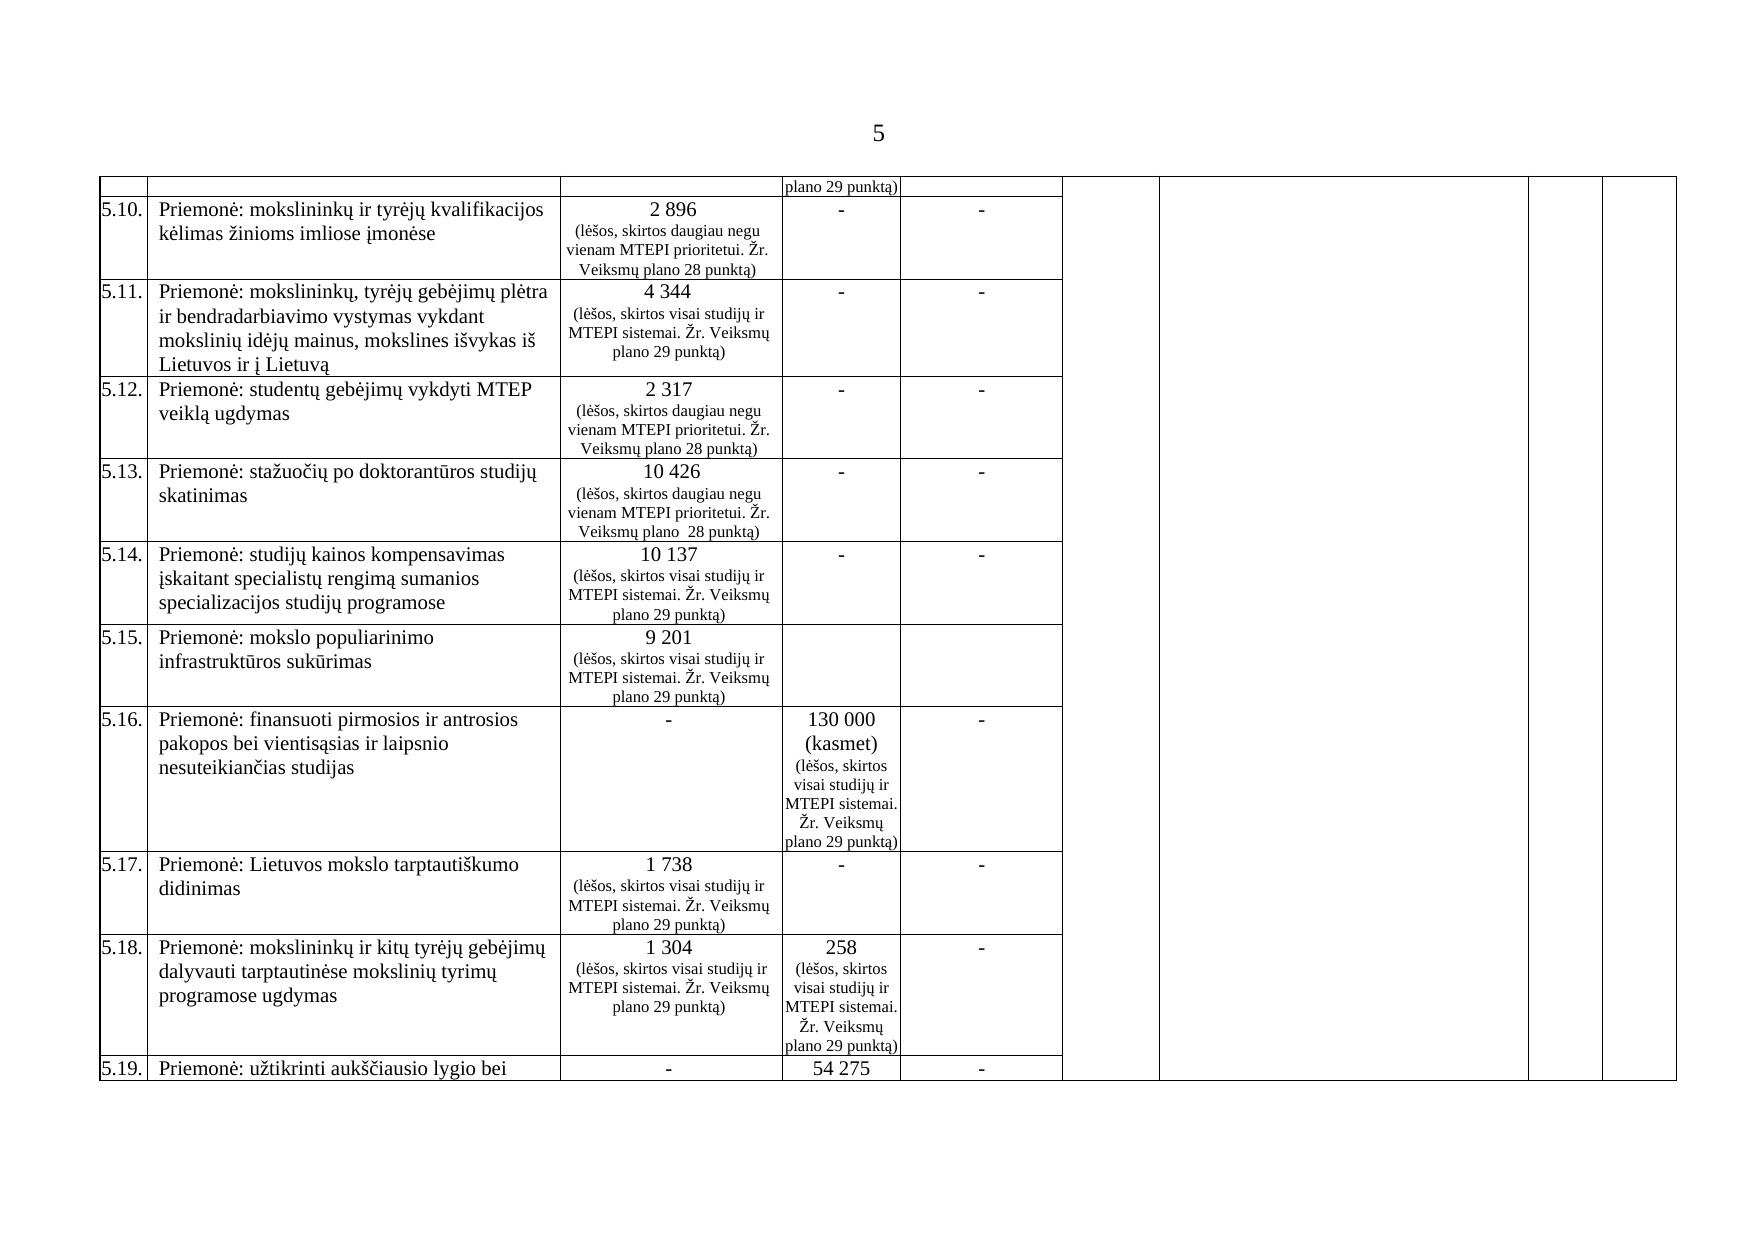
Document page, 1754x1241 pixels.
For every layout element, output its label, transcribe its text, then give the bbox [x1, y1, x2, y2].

table_cell - [901, 377, 1062, 458]
table_cell - [901, 197, 1062, 278]
table_cell Priemonė: studentų gebėjimų vykdyti MTEP veiklą ugdymas [148, 377, 560, 458]
table_cell 2 896 (lėšos, skirtos daugiau negu vienam MTEPI prioritetui. Žr. Veiksmų plano 28 punktą) [561, 197, 782, 278]
table_cell - [783, 542, 900, 623]
table_cell 4 344 (lėšos, skirtos visai studijų ir MTEPI sistemai. Žr. Veiksmų plano 29 punktą) [561, 280, 782, 376]
table_cell 2 317 (lėšos, skirtos daugiau negu vienam MTEPI prioritetui. Žr. Veiksmų plano 28 punktą) [561, 377, 782, 458]
table_cell - [901, 1056, 1062, 1080]
table_cell - [783, 852, 900, 934]
table_cell 5.14. [101, 542, 147, 623]
table_cell [101, 177, 147, 196]
table_cell 9 201 (lėšos, skirtos visai studijų ir MTEPI sistemai. Žr. Veiksmų plano 29 punktą) [561, 625, 782, 706]
table_cell - [783, 377, 900, 458]
table_cell 258 (lėšos, skirtos visai studijų ir MTEPI sistemai. Žr. Veiksmų plano 29 punktą) [783, 935, 900, 1055]
table_cell [1529, 177, 1602, 1080]
table_cell - [783, 197, 900, 278]
table_cell Priemonė: mokslininkų, tyrėjų gebėjimų plėtra ir bendradarbiavimo vystymas vykdant mokslinių idėjų mainus, mokslines išvykas iš Lietuvos ir į Lietuvą [148, 280, 560, 376]
table_cell - [901, 707, 1062, 851]
table_cell 5.19. [101, 1056, 147, 1080]
table_cell - [901, 459, 1062, 541]
table_cell 1 304 (lėšos, skirtos visai studijų ir MTEPI sistemai. Žr. Veiksmų plano 29 punktą) [561, 935, 782, 1055]
table_cell 5.11. [101, 280, 147, 376]
table_cell - [561, 707, 782, 851]
table_cell [1063, 177, 1159, 1080]
table_cell 54 275 [783, 1056, 900, 1080]
table_cell 1 738 (lėšos, skirtos visai studijų ir MTEPI sistemai. Žr. Veiksmų plano 29 punktą) [561, 852, 782, 934]
table_cell 5.12. [101, 377, 147, 458]
table_cell Priemonė: studijų kainos kompensavimas įskaitant specialistų rengimą sumanios specializacijos studijų programose [148, 542, 560, 623]
table_cell [901, 625, 1062, 706]
table_cell Priemonė: mokslo populiarinimo infrastruktūros sukūrimas [148, 625, 560, 706]
table_cell 5.17. [101, 852, 147, 934]
table_cell - [561, 1056, 782, 1080]
table_cell Priemonė: užtikrinti aukščiausio lygio bei [148, 1056, 560, 1080]
table_cell 5.16. [101, 707, 147, 851]
table_cell - [901, 852, 1062, 934]
table_cell Priemonė: mokslininkų ir tyrėjų kvalifikacijos kėlimas žinioms imliose įmonėse [148, 197, 560, 278]
table_cell - [783, 280, 900, 376]
table_cell - [783, 459, 900, 541]
table_cell - [901, 177, 1062, 196]
table_cell 5.15. [101, 625, 147, 706]
table_cell 5.13. [101, 459, 147, 541]
table_cell [561, 177, 782, 196]
table_cell Priemonė: mokslininkų ir kitų tyrėjų gebėjimų dalyvauti tarptautinėse mokslinių tyrimų programose ugdymas [148, 935, 560, 1055]
table_cell 10 426 (lėšos, skirtos daugiau negu vienam MTEPI prioritetui. Žr. Veiksmų plano 28 punktą) [561, 459, 782, 541]
table_cell 10 137 (lėšos, skirtos visai studijų ir MTEPI sistemai. Žr. Veiksmų plano 29 punktą) [561, 542, 782, 623]
table_cell Priemonė: Lietuvos mokslo tarptautiškumo didinimas [148, 852, 560, 934]
table_cell [148, 177, 560, 196]
table_cell 5.18. [101, 935, 147, 1055]
table_cell 130 000 (kasmet) (lėšos, skirtos visai studijų ir MTEPI sistemai. Žr. Veiksmų plano 29 punktą) [783, 707, 900, 851]
table_cell - [901, 542, 1062, 623]
table_cell Priemonė: finansuoti pirmosios ir antrosios pakopos bei vientisąsias ir laipsnio nesuteikiančias studijas [148, 707, 560, 851]
table_cell plano 29 punktą) [783, 177, 900, 196]
table_cell - [901, 935, 1062, 1055]
table_cell - [901, 280, 1062, 376]
table_cell [783, 625, 900, 706]
table_cell Priemonė: stažuočių po doktorantūros studijų skatinimas [148, 459, 560, 541]
table_cell 5.10. [101, 197, 147, 278]
table_cell [1603, 177, 1676, 1080]
table_cell [1160, 177, 1528, 1080]
